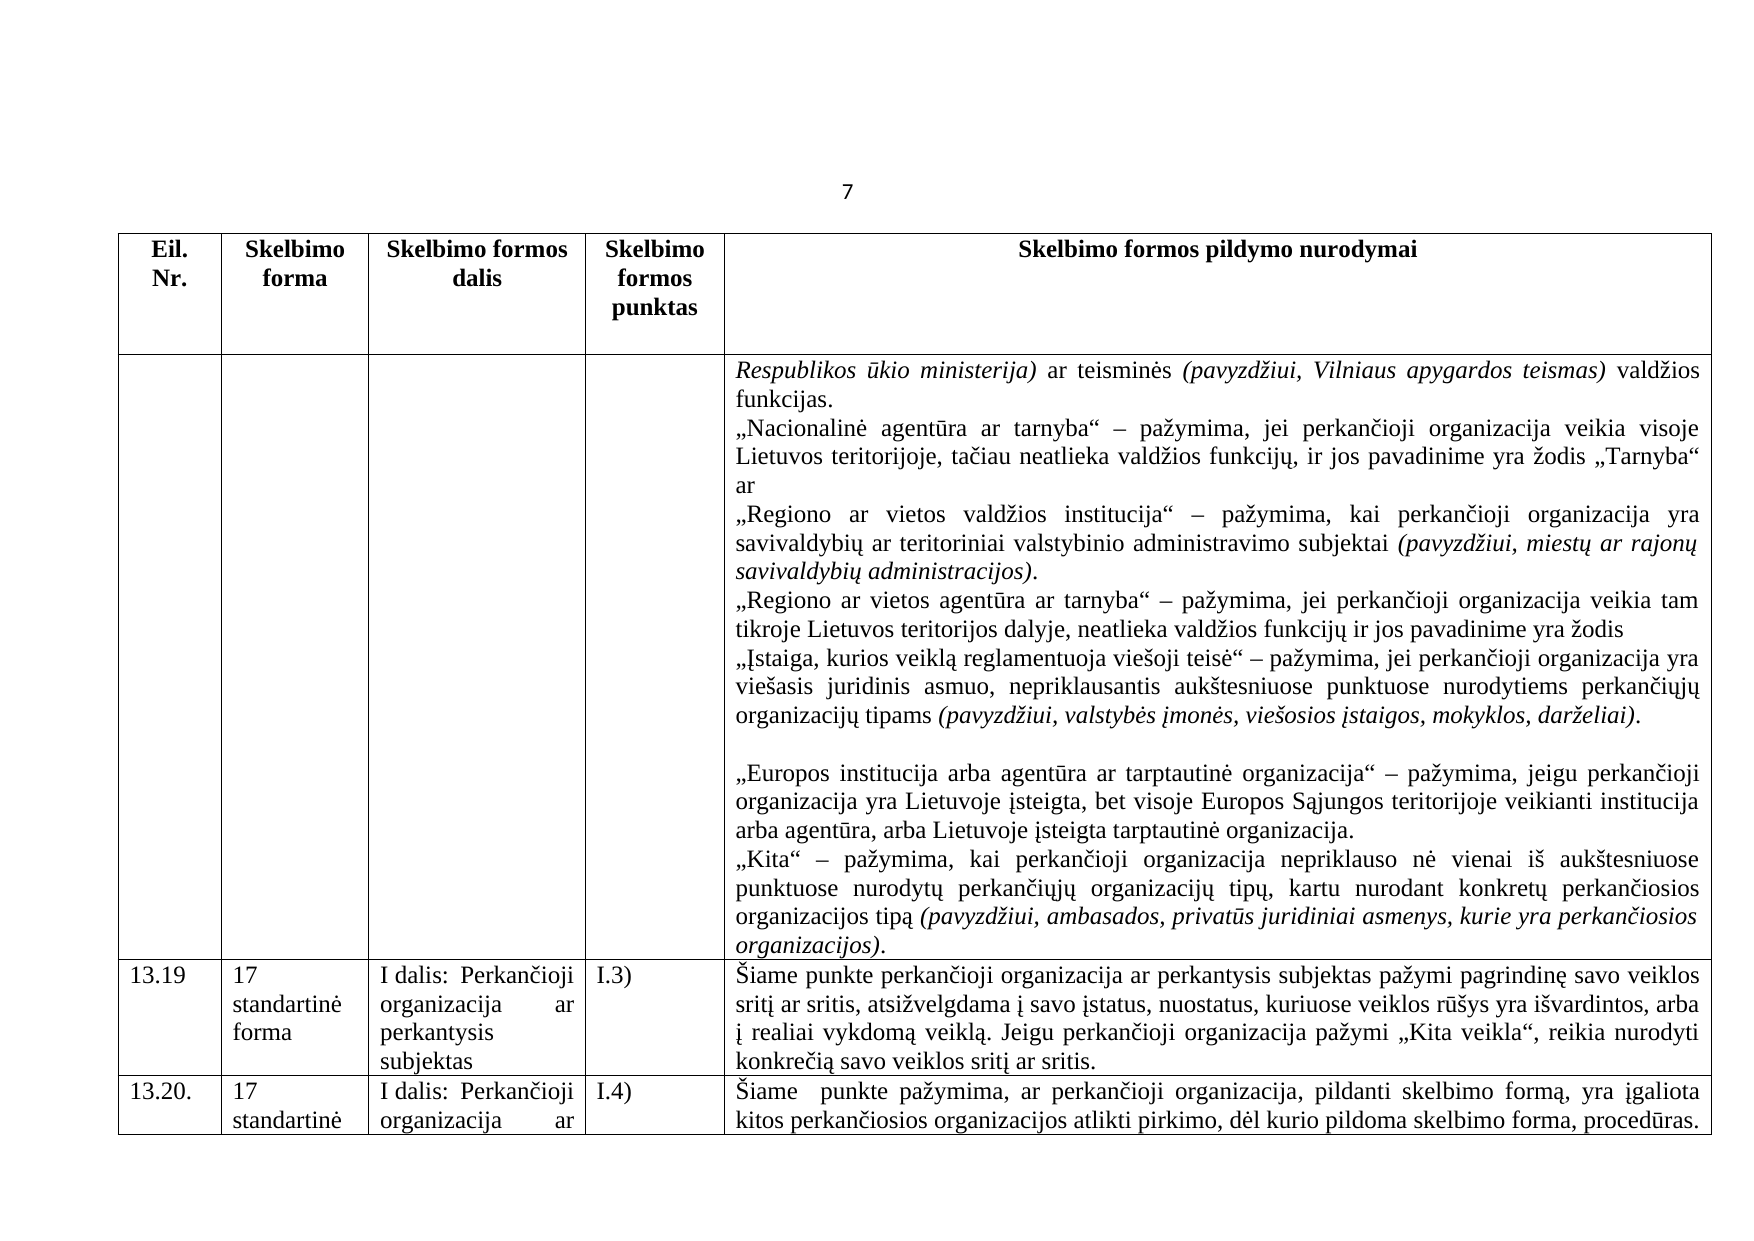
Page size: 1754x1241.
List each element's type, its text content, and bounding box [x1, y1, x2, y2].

table_cell 17 standartinė [222, 1076, 368, 1133]
table_cell 13.20. [119, 1076, 221, 1133]
table_header Skelbimo formos pildymo nurodymai [725, 234, 1711, 354]
table_cell [369, 355, 585, 959]
table_cell [119, 355, 221, 959]
table_header Skelbimo formos dalis [369, 234, 585, 354]
table_header Skelbimo formos punktas [586, 234, 724, 354]
table_cell [586, 355, 724, 959]
table_cell I.3) [586, 960, 724, 1075]
table_cell 13.19 [119, 960, 221, 1075]
table_cell [222, 355, 368, 959]
table_cell I dalis: Perkančioji organizacija ar perkantysis subjektas [369, 960, 585, 1075]
table_cell Šiame punkte pažymima, ar perkančioji organizacija, pildanti skelbimo formą, yra įgaliota kitos perkančiosios organizacijos atlikti pirkimo, dėl kurio pildoma skelbimo forma, procedūras. [725, 1076, 1711, 1133]
table_cell Respublikos ūkio ministerija) ar teisminės (pavyzdžiui, Vilniaus apygardos teismas) valdžios funkcijas. „Nacionalinė agentūra ar tarnyba“ – pažymima, jei perkančioji organizacija veikia visoje Lietuvos teritorijoje, tačiau neatlieka valdžios funkcijų, ir jos pavadinime yra žodis „Tarnyba“ ar „Regiono ar vietos valdžios institucija“ – pažymima, kai perkančioji organizacija yra savivaldybių ar teritoriniai valstybinio administravimo subjektai (pavyzdžiui, miestų ar rajonų savivaldybių administracijos). „Regiono ar vietos agentūra ar tarnyba“ – pažymima, jei perkančioji organizacija veikia tam tikroje Lietuvos teritorijos dalyje, neatlieka valdžios funkcijų ir jos pavadinime yra žodis „Įstaiga, kurios veiklą reglamentuoja viešoji teisė“ – pažymima, jei perkančioji organizacija yra viešasis juridinis asmuo, nepriklausantis aukštesniuose punktuose nurodytiems perkančiųjų organizacijų tipams (pavyzdžiui, valstybės įmonės, viešosios įstaigos, mokyklos, darželiai). „Europos institucija arba agentūra ar tarptautinė organizacija“ – pažymima, jeigu perkančioji organizacija yra Lietuvoje įsteigta, bet visoje Europos Sąjungos teritorijoje veikianti institucija arba agentūra, arba Lietuvoje įsteigta tarptautinė organizacija. „Kita“ – pažymima, kai perkančioji organizacija nepriklauso nė vienai iš aukštesniuose punktuose nurodytų perkančiųjų organizacijų tipų, kartu nurodant konkretų perkančiosios organizacijos tipą (pavyzdžiui, ambasados, privatūs juridiniai asmenys, kurie yra perkančiosios organizacijos). [725, 355, 1711, 959]
table_cell I.4) [586, 1076, 724, 1133]
table_cell 17 standartinė forma [222, 960, 368, 1075]
table_cell I dalis: Perkančioji organizacija ar [369, 1076, 585, 1133]
table_header Eil. Nr. [119, 234, 221, 354]
table_header Skelbimo forma [222, 234, 368, 354]
table_cell Šiame punkte perkančioji organizacija ar perkantysis subjektas pažymi pagrindinę savo veiklos sritį ar sritis, atsižvelgdama į savo įstatus, nuostatus, kuriuose veiklos rūšys yra išvardintos, arba į realiai vykdomą veiklą. Jeigu perkančioji organizacija pažymi „Kita veikla“, reikia nurodyti konkrečią savo veiklos sritį ar sritis. [725, 960, 1711, 1075]
